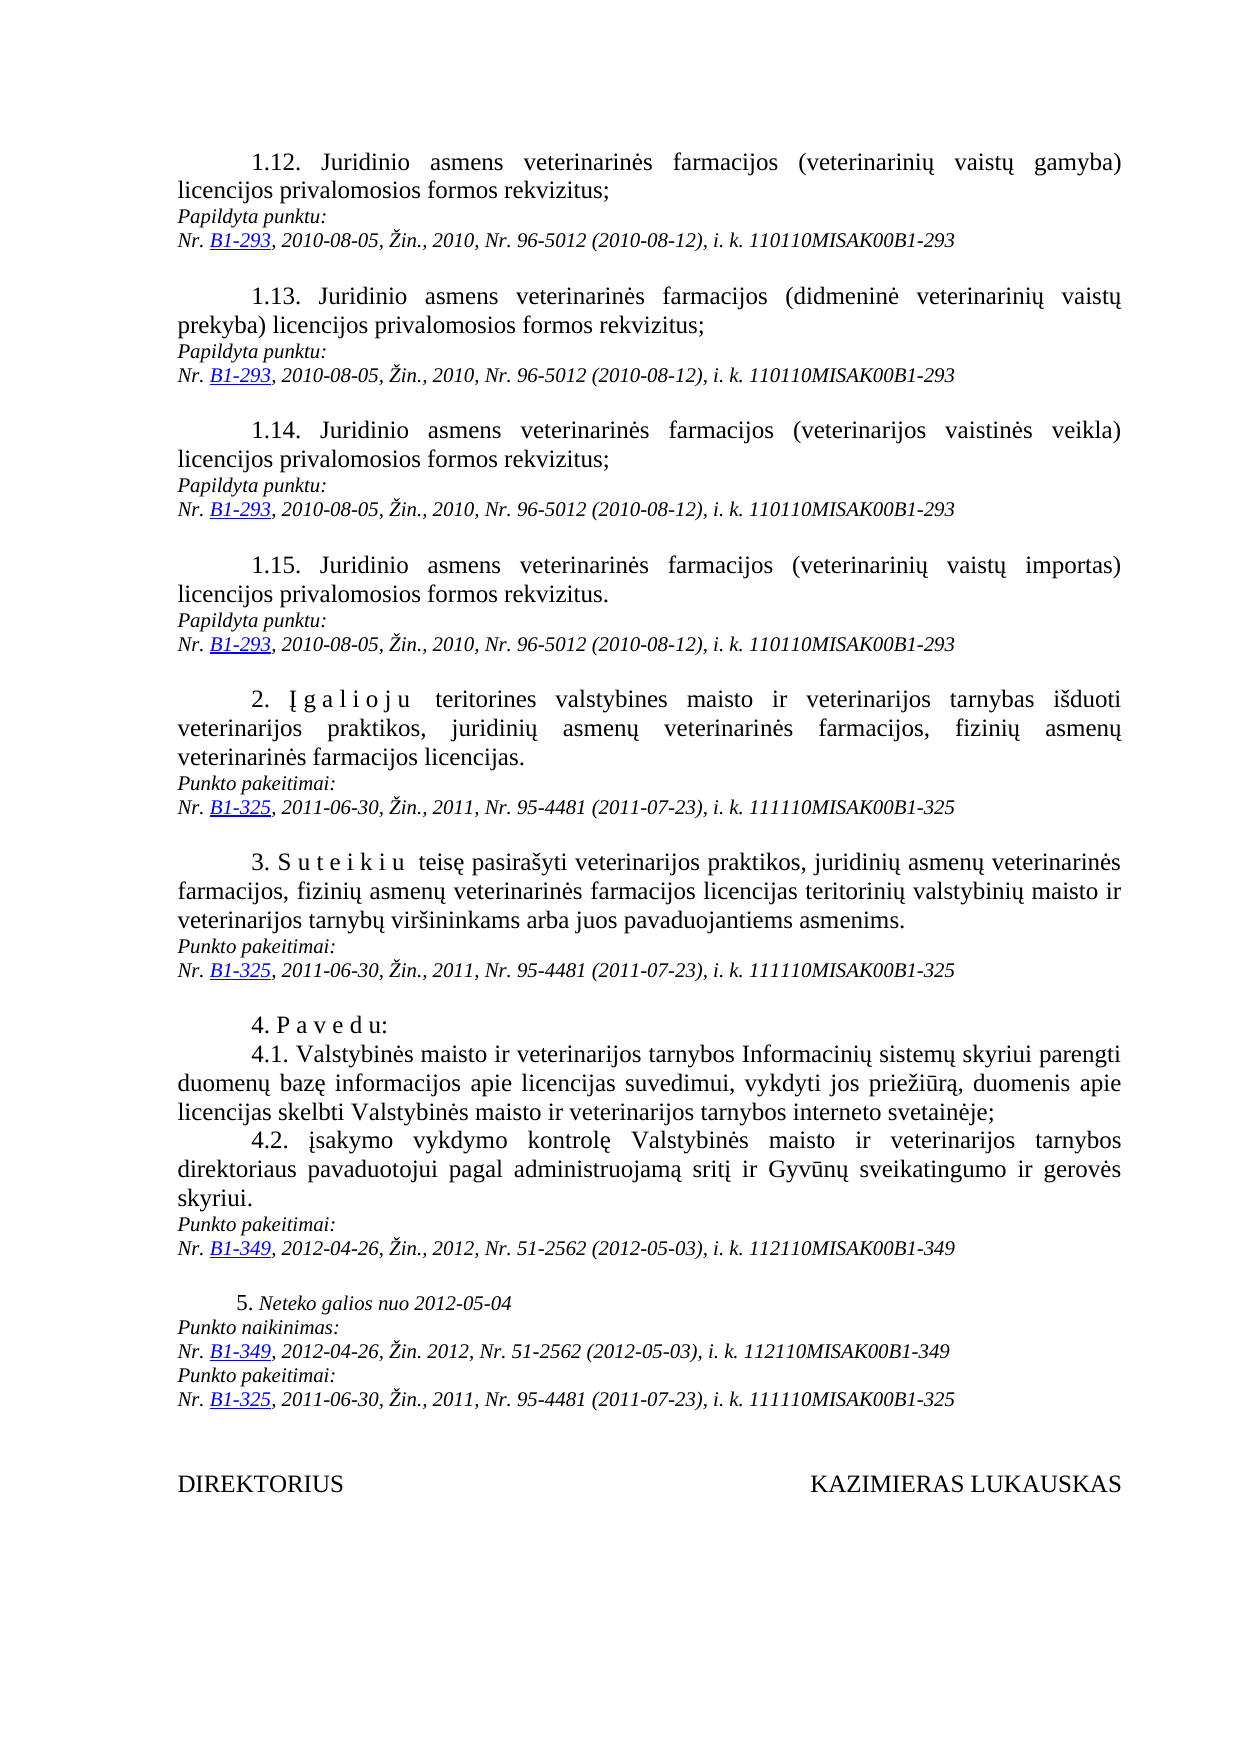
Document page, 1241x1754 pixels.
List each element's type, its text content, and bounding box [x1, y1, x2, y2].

text 1.15. Juridinio asmens veterinarinės farmacijos (veterinarinių vaistų importas) licencijos privalomosios formos rekvizitus. [177, 550, 1122, 607]
text 5. Neteko galios nuo 2012-05-04 [177, 1289, 1122, 1315]
text Papildyta punktu: [177, 204, 1122, 228]
text Papildyta punktu: [177, 607, 1122, 632]
text Punkto pakeitimai: [177, 1363, 1122, 1387]
text Papildyta punktu: [177, 473, 1122, 497]
text 2. Įgalioju teritorines valstybines maisto ir veterinarijos tarnybas išduoti veterinarijos praktikos, juridinių asmenų veterinarinės farmacijos, fizinių asmenų veterinarinės farmacijos licencijas. [177, 684, 1122, 771]
text Nr. B1-325, 2011-06-30, Žin., 2011, Nr. 95-4481 (2011-07-23), i. k. 111110MISAK00B1-325 [177, 795, 1122, 819]
text Punkto pakeitimai: [177, 934, 1122, 958]
text Punkto pakeitimai: [177, 771, 1122, 795]
text Nr. B1-293, 2010-08-05, Žin., 2010, Nr. 96-5012 (2010-08-12), i. k. 110110MISAK00B1-293 [177, 497, 1122, 521]
text Nr. B1-325, 2011-06-30, Žin., 2011, Nr. 95-4481 (2011-07-23), i. k. 111110MISAK00B1-325 [177, 958, 1122, 982]
text 1.12. Juridinio asmens veterinarinės farmacijos (veterinarinių vaistų gamyba) licencijos privalomosios formos rekvizitus; [177, 147, 1122, 204]
text 4. P a v e d u: [177, 1011, 1122, 1039]
text 4.2. įsakymo vykdymo kontrolę Valstybinės maisto ir veterinarijos tarnybos direktoriaus pavaduotojui pagal administruojamą sritį ir Gyvūnų sveikatingumo ir gerovės skyriui. [177, 1126, 1122, 1212]
text Nr. B1-293, 2010-08-05, Žin., 2010, Nr. 96-5012 (2010-08-12), i. k. 110110MISAK00B1-293 [177, 363, 1122, 387]
text 1.14. Juridinio asmens veterinarinės farmacijos (veterinarijos vaistinės veikla) licencijos privalomosios formos rekvizitus; [177, 416, 1122, 473]
text Nr. B1-293, 2010-08-05, Žin., 2010, Nr. 96-5012 (2010-08-12), i. k. 110110MISAK00B1-293 [177, 632, 1122, 656]
text Punkto naikinimas: [177, 1315, 1122, 1339]
text DIREKTORIUS KAZIMIERAS LUKAUSKAS [177, 1469, 1122, 1498]
text Punkto pakeitimai: [177, 1212, 1122, 1236]
text Nr. B1-293, 2010-08-05, Žin., 2010, Nr. 96-5012 (2010-08-12), i. k. 110110MISAK00B1-293 [177, 228, 1122, 252]
text Nr. B1-349, 2012-04-26, Žin., 2012, Nr. 51-2562 (2012-05-03), i. k. 112110MISAK00B1-349 [177, 1236, 1122, 1260]
text Nr. B1-349, 2012-04-26, Žin. 2012, Nr. 51-2562 (2012-05-03), i. k. 112110MISAK00B1-349 [177, 1339, 1122, 1363]
text Papildyta punktu: [177, 339, 1122, 363]
text 3. Suteikiu teisę pasirašyti veterinarijos praktikos, juridinių asmenų veterinarinės farmacijos, fizinių asmenų veterinarinės farmacijos licencijas teritorinių valstybinių maisto ir veterinarijos tarnybų viršininkams arba juos pavaduojantiems asmenims. [177, 847, 1122, 934]
text 4.1. Valstybinės maisto ir veterinarijos tarnybos Informacinių sistemų skyriui parengti duomenų bazę informacijos apie licencijas suvedimui, vykdyti jos priežiūrą, duomenis apie licencijas skelbti Valstybinės maisto ir veterinarijos tarnybos interneto svetainėje; [177, 1039, 1122, 1126]
text Nr. B1-325, 2011-06-30, Žin., 2011, Nr. 95-4481 (2011-07-23), i. k. 111110MISAK00B1-325 [177, 1387, 1122, 1411]
text 1.13. Juridinio asmens veterinarinės farmacijos (didmeninė veterinarinių vaistų prekyba) licencijos privalomosios formos rekvizitus; [177, 281, 1122, 339]
